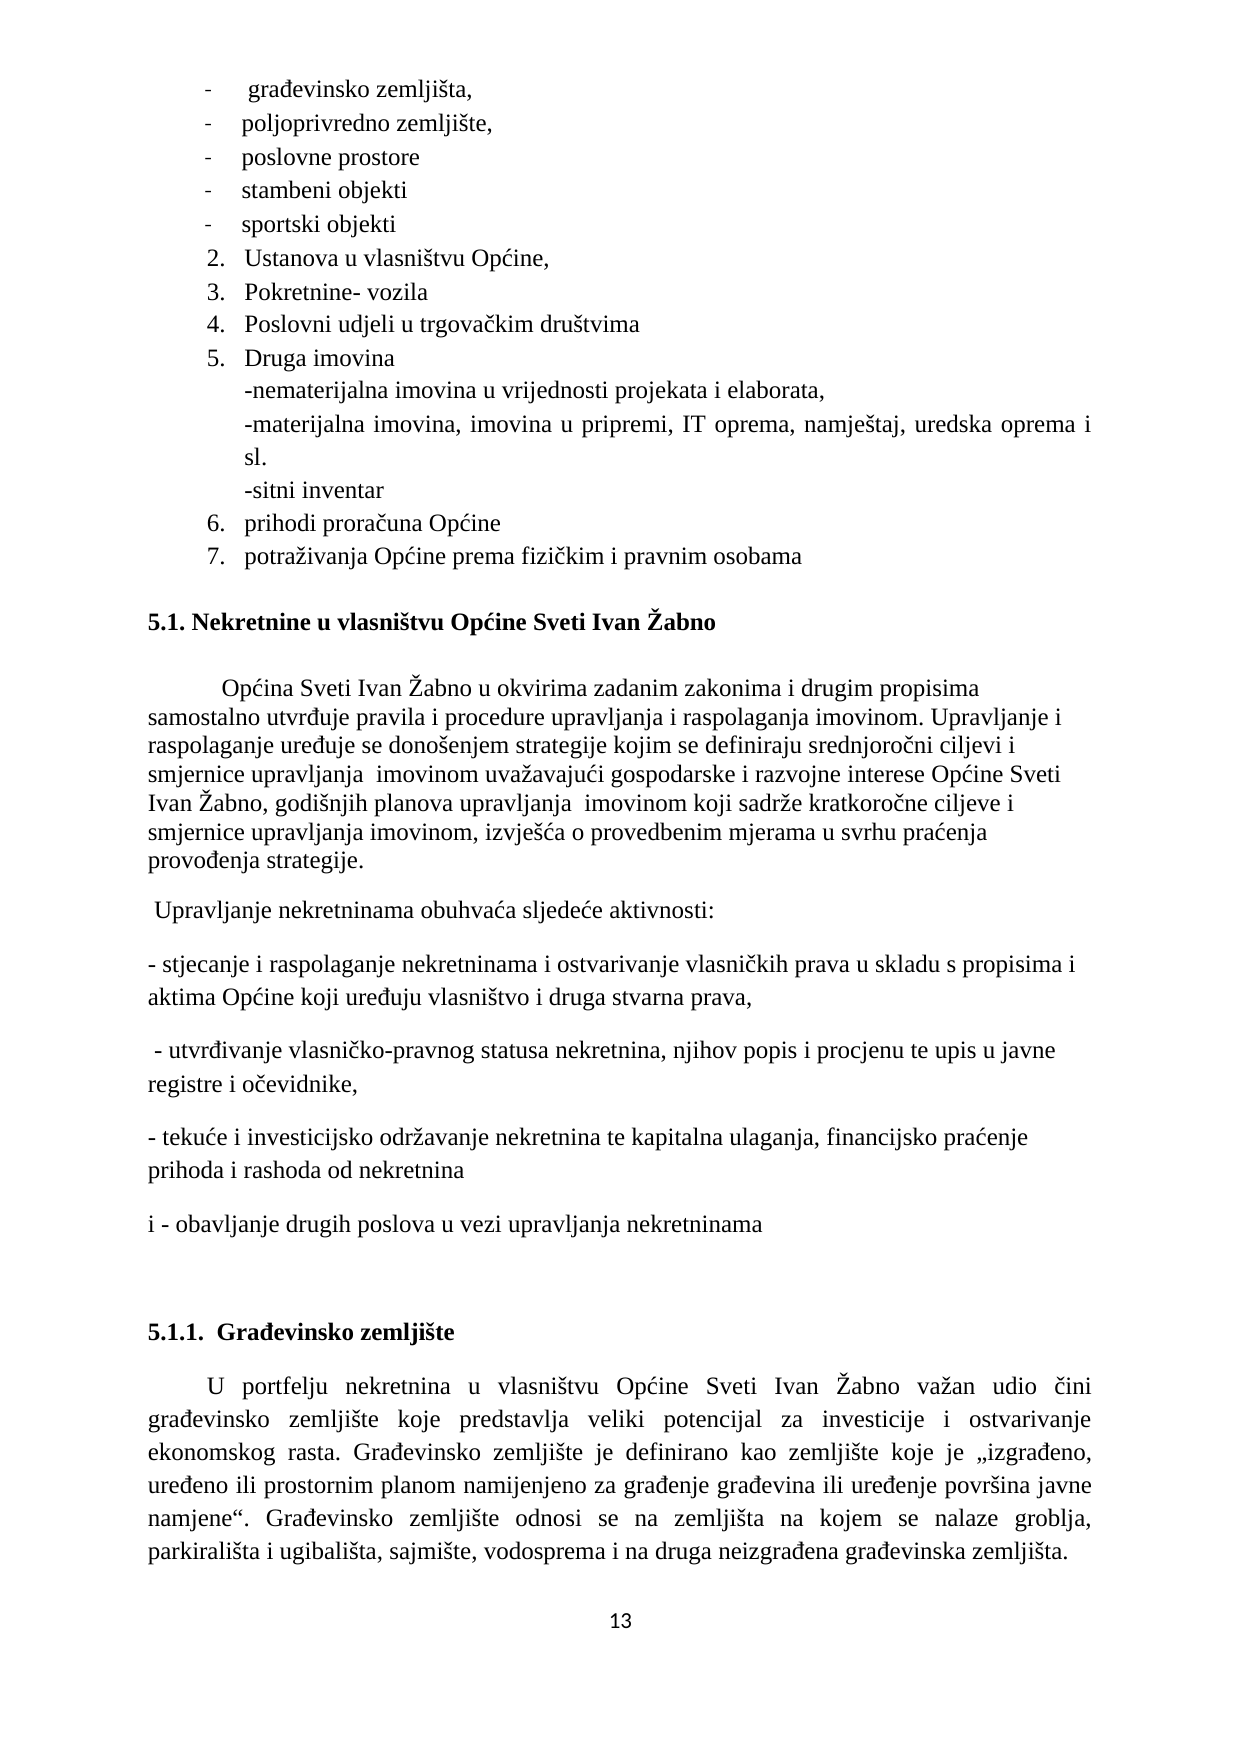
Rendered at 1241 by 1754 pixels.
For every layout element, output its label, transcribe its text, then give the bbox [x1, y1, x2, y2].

list građevinsko zemljišta, [204, 74, 1093, 103]
list stambeni objekti [204, 176, 1093, 205]
list potraživanja Općine prema fizičkim i pravnim osobama [207, 541, 1093, 569]
list Ustanova u vlasništvu Općine, [207, 243, 1093, 272]
list poljoprivredno zemljište, [204, 108, 1093, 137]
text Upravljanje nekretninama obuhvaća sljedeće aktivnosti: [148, 895, 1093, 924]
text i - obavljanje drugih poslova u vezi upravljanja nekretninama [148, 1209, 1093, 1238]
list Poslovni udjeli u trgovačkim društvima [207, 309, 1093, 338]
text 5.1. Nekretnine u vlasništvu Općine Sveti Ivan Žabno [148, 607, 1093, 636]
text -sitni inventar [244, 475, 1093, 503]
text Općina Sveti Ivan Žabno u okvirima zadanim zakonima i drugim propisima samostalno utvrđuje pravila i procedure upravljanja i raspolaganja imovinom. Upravljanje i raspolaganje uređuje se donošenjem strategije kojim se definiraju srednjoročni ciljevi i smjernice upravljanja imovinom uvažavajući gospodarske i razvojne interese Općine Sveti Ivan Žabno, godišnjih planova upravljanja imovinom koji sadrže kratkoročne ciljeve i smjernice upravljanja imovinom, izvješća o provedbenim mjerama u svrhu praćenja provođenja strategije. [148, 673, 1093, 874]
text -materijalna imovina, imovina u pripremi, IT oprema, namještaj, uredska oprema i sl. [244, 409, 1093, 470]
text - tekuće i investicijsko održavanje nekretnina te kapitalna ulaganja, financijsko praćenje prihoda i rashoda od nekretnina [148, 1122, 1093, 1184]
list Druga imovina [207, 343, 1093, 371]
text 5.1.1. Građevinsko zemljište [148, 1317, 1093, 1346]
list prihodi proračuna Općine [207, 508, 1093, 536]
list sportski objekti [204, 209, 1093, 239]
text - stjecanje i raspolaganje nekretninama i ostvarivanje vlasničkih prava u skladu s propisima i aktima Općine koji uređuju vlasništvo i druga stvarna prava, [148, 949, 1093, 1011]
text U portfelju nekretnina u vlasništvu Općine Sveti Ivan Žabno važan udio čini građevinsko zemljište koje predstavlja veliki potencijal za investicije i ostvarivanje ekonomskog rasta. Građevinsko zemljište je definirano kao zemljište koje je „izgrađeno, uređeno ili prostornim planom namijenjeno za građenje građevina ili uređenje površina javne namjene“. Građevinsko zemljište odnosi se na zemljišta na kojem se nalaze groblja, parkirališta i ugibališta, sajmište, vodosprema i na druga neizgrađena građevinska zemljišta. [148, 1371, 1093, 1565]
list poslovne prostore [204, 142, 1093, 171]
list Pokretnine- vozila [207, 277, 1093, 305]
text - utvrđivanje vlasničko-pravnog statusa nekretnina, njihov popis i procjenu te upis u javne registre i očevidnike, [148, 1036, 1093, 1097]
text -nematerijalna imovina u vrijednosti projekata i elaborata, [244, 376, 1093, 404]
